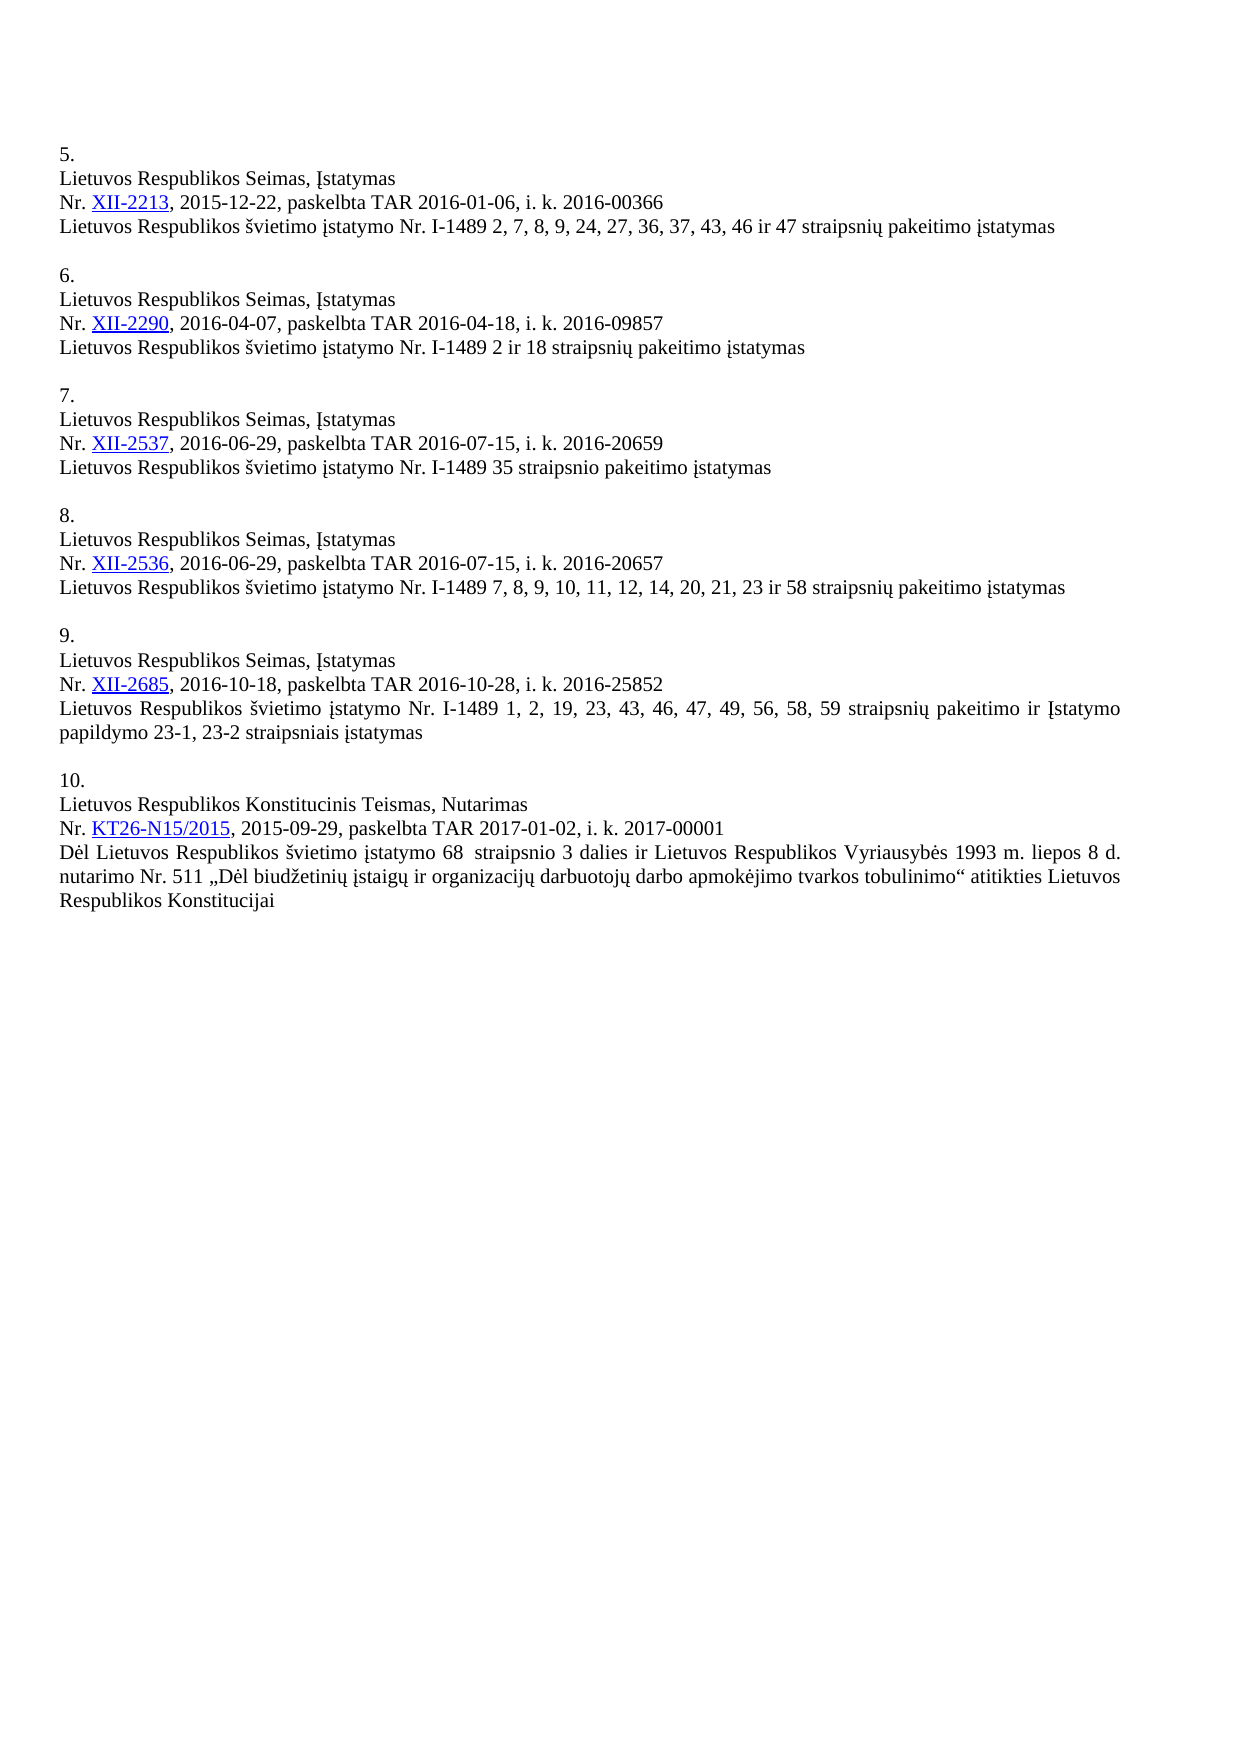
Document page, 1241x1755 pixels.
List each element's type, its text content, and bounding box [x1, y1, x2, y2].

text Lietuvos Respublikos švietimo įstatymo Nr. I-1489 35 straipsnio pakeitimo įstatymas [59, 455, 1122, 479]
text Lietuvos Respublikos Seimas, Įstatymas [59, 527, 1122, 551]
text Lietuvos Respublikos švietimo įstatymo Nr. I-1489 7, 8, 9, 10, 11, 12, 14, 20, 21, 23 ir 58 straipsnių pakeitimo įstatymas [59, 575, 1122, 599]
text Nr. XII-2290, 2016-04-07, paskelbta TAR 2016-04-18, i. k. 2016-09857 [59, 311, 1122, 335]
text Lietuvos Respublikos Konstitucinis Teismas, Nutarimas [59, 792, 1122, 816]
text Nr. XII-2537, 2016-06-29, paskelbta TAR 2016-07-15, i. k. 2016-20659 [59, 431, 1122, 455]
text 10. [59, 768, 1122, 792]
text Dėl Lietuvos Respublikos švietimo įstatymo 68 straipsnio 3 dalies ir Lietuvos Respublikos Vyriausybės 1993 m. liepos 8 d. nutarimo Nr. 511 „Dėl biudžetinių įstaigų ir organizacijų darbuotojų darbo apmokėjimo tvarkos tobulinimo“ atitikties Lietuvos Respublikos Konstitucijai [59, 840, 1122, 912]
text Lietuvos Respublikos švietimo įstatymo Nr. I-1489 2 ir 18 straipsnių pakeitimo įstatymas [59, 335, 1122, 359]
text Nr. KT26-N15/2015, 2015-09-29, paskelbta TAR 2017-01-02, i. k. 2017-00001 [59, 816, 1122, 840]
text Lietuvos Respublikos švietimo įstatymo Nr. I-1489 2, 7, 8, 9, 24, 27, 36, 37, 43, 46 ir 47 straipsnių pakeitimo įstatymas [59, 214, 1122, 238]
text 6. [59, 262, 1122, 287]
text 8. [59, 503, 1122, 527]
text Lietuvos Respublikos Seimas, Įstatymas [59, 407, 1122, 431]
text Lietuvos Respublikos Seimas, Įstatymas [59, 647, 1122, 672]
text Lietuvos Respublikos Seimas, Įstatymas [59, 166, 1122, 190]
text 7. [59, 383, 1122, 407]
text Nr. XII-2213, 2015-12-22, paskelbta TAR 2016-01-06, i. k. 2016-00366 [59, 190, 1122, 214]
text Lietuvos Respublikos Seimas, Įstatymas [59, 287, 1122, 311]
text Nr. XII-2536, 2016-06-29, paskelbta TAR 2016-07-15, i. k. 2016-20657 [59, 551, 1122, 575]
text 9. [59, 623, 1122, 647]
text 5. [59, 142, 1122, 166]
text Nr. XII-2685, 2016-10-18, paskelbta TAR 2016-10-28, i. k. 2016-25852 [59, 672, 1122, 696]
text Lietuvos Respublikos švietimo įstatymo Nr. I-1489 1, 2, 19, 23, 43, 46, 47, 49, 56, 58, 59 straipsnių pakeitimo ir Įstatymo papildymo 23-1, 23-2 straipsniais įstatymas [59, 696, 1122, 744]
